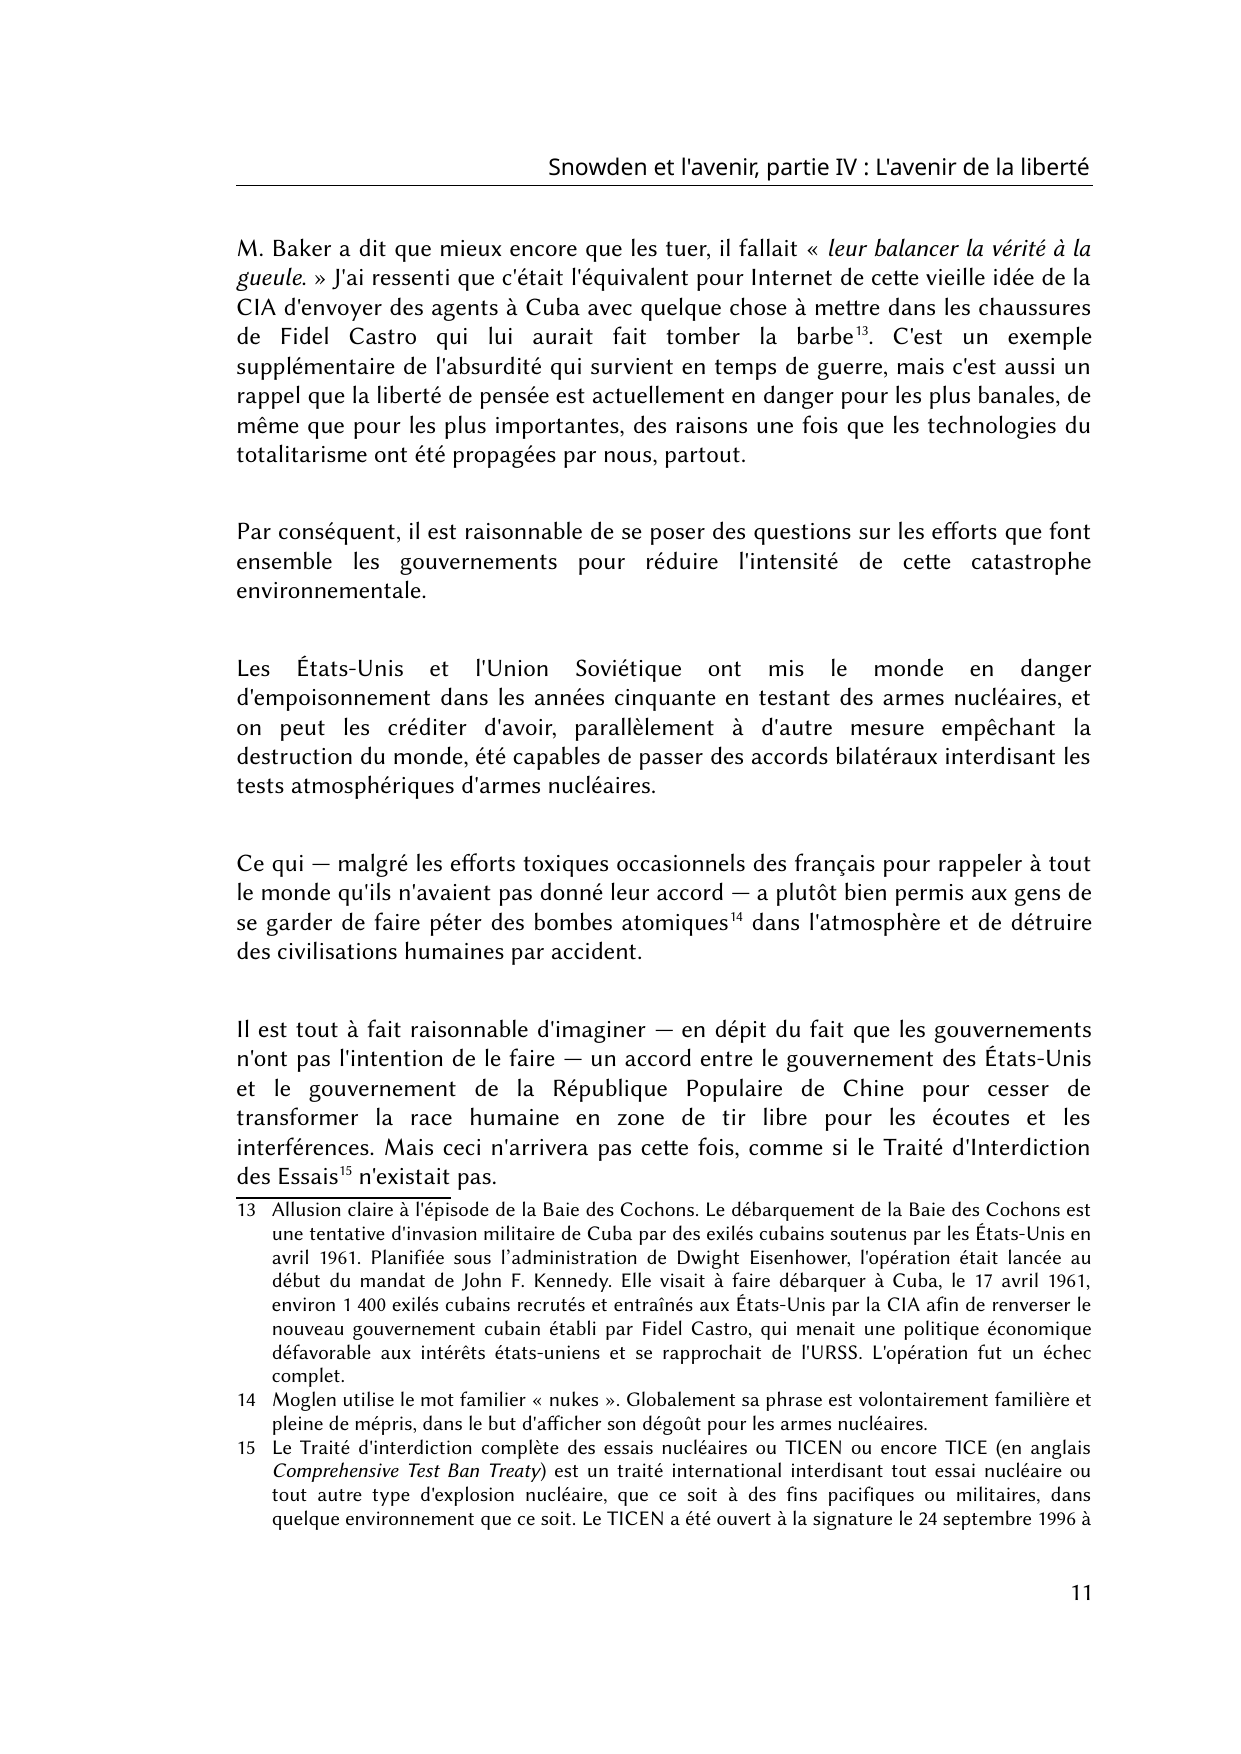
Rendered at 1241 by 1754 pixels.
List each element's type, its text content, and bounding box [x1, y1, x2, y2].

text Par conséquent, il est raisonnable de se poser des questions sur les efforts que font ensemble les gouvernements pour réduire l'intensité de cette catastrophe environnementale. [236, 516, 1093, 605]
text Ce qui — malgré les efforts toxiques occasionnels des français pour rappeler à tout le monde qu'ils n'avaient pas donné leur accord — a plutôt bien permis aux gens de se garder de faire péter des bombes atomiques dans l'atmosphère et de détruire des civilisations humaines par accident. [236, 848, 1093, 966]
text M. Baker a dit que mieux encore que les tuer, il fallait « leur balancer la vérité à la gueule. » J'ai ressenti que c'était l'équivalent pour Internet de cette vieille idée de la CIA d'envoyer des agents à Cuba avec quelque chose à mettre dans les chaussures de Fidel Castro qui lui aurait fait tomber la barbe. C'est un exemple supplémentaire de l'absurdité qui survient en temps de guerre, mais c'est aussi un rappel que la liberté de pensée est actuellement en danger pour les plus banales, de même que pour les plus importantes, des raisons une fois que les technologies du totalitarisme ont été propagées par nous, partout. [236, 233, 1093, 468]
text Le Traité d'interdiction complète des essais nucléaires ou TICEN ou encore TICE (en anglais Comprehensive Test Ban Treaty) est un traité international interdisant tout essai nucléaire ou tout autre type d'explosion nucléaire, que ce soit à des fins pacifiques ou militaires, dans quelque environnement que ce soit. Le TICEN a été ouvert à la signature le 24 septembre 1996 à [236, 1436, 1093, 1531]
text Allusion claire à l'épisode de la Baie des Cochons. Le débarquement de la Baie des Cochons est une tentative d'invasion militaire de Cuba par des exilés cubains soutenus par les États-Unis en avril 1961. Planifiée sous l’administration de Dwight Eisenhower, l'opération était lancée au début du mandat de John F. Kennedy. Elle visait à faire débarquer à Cuba, le 17 avril 1961, environ 1 400 exilés cubains recrutés et entraînés aux États-Unis par la CIA afin de renverser le nouveau gouvernement cubain établi par Fidel Castro, qui menait une politique économique défavorable aux intérêts états-uniens et se rapprochait de l'URSS. L'opération fut un échec complet. [236, 1198, 1093, 1388]
text Il est tout à fait raisonnable d'imaginer — en dépit du fait que les gouvernements n'ont pas l'intention de le faire — un accord entre le gouvernement des États-Unis et le gouvernement de la République Populaire de Chine pour cesser de transformer la race humaine en zone de tir libre pour les écoutes et les interférences. Mais ceci n'arrivera pas cette fois, comme si le Traité d'Interdiction des Essais n'existait pas. [236, 1013, 1093, 1190]
text Moglen utilise le mot familier « nukes ». Globalement sa phrase est volontairement familière et pleine de mépris, dans le but d'afficher son dégoût pour les armes nucléaires. [236, 1388, 1093, 1436]
text Les États-Unis et l'Union Soviétique ont mis le monde en danger d'empoisonnement dans les années cinquante en testant des armes nucléaires, et on peut les créditer d'avoir, parallèlement à d'autre mesure empêchant la destruction du monde, été capables de passer des accords bilatéraux interdisant les tests atmosphériques d'armes nucléaires. [236, 652, 1093, 800]
